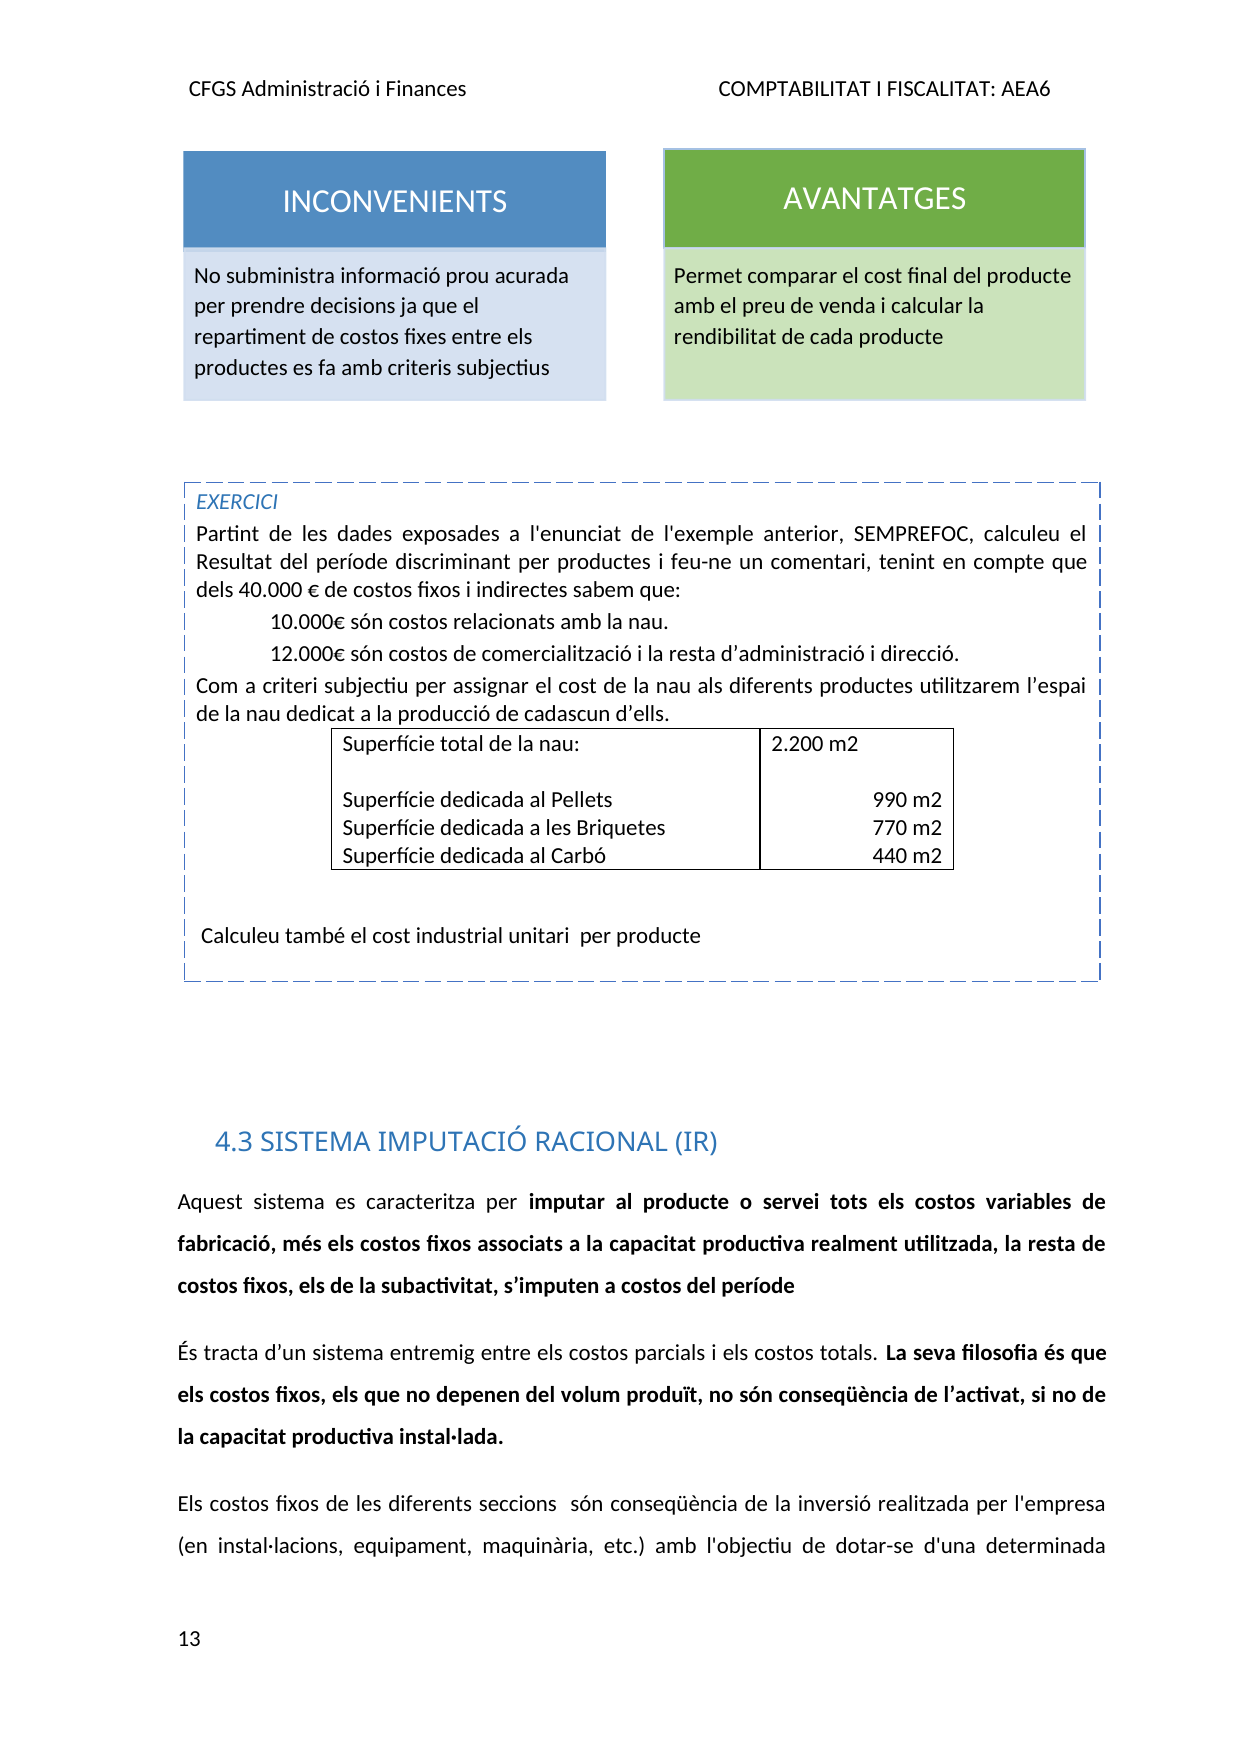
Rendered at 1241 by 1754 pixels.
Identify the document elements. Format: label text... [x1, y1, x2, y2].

text Els costos fixos de les diferents seccions són conseqüència de la inversió realitzada per l'empresa (en instal·lacions, equipament, maquinària, etc.) amb l'objectiu de dotar-se d'una determinada [177, 1489, 1107, 1559]
text És tracta d’un sistema entremig entre els costos parcials i els costos totals. La seva filosofia és que els costos fixos, els que no depenen del volum produït, no són conseqüència de l’activat, si no de la capacitat productiva instal·lada. [177, 1338, 1107, 1450]
table_header 2.200 m2 990 m2 770 m2 440 m2 [761, 729, 953, 869]
table_header EXERCICI Partint de les dades exposades a l'enunciat de l'exemple anterior, SEMPREFOC, calculeu el Resultat del període discriminant per productes i feu-ne un comentari, tenint en compte que dels 40.000 € de costos fixos i indirectes sabem que: 10.000€ són costos relacionats amb la nau. 12.000€ són costos de comercialització i la resta d’administració i direcció. Com a criteri subjectiu per assignar el cost de la nau als diferents productes utilitzarem l’espai de la nau dedicat a la producció de cadascun d’ells. Calculeu també el cost industrial unitari per producte [185, 482, 1100, 981]
subtitle SISTEMA IMPUTACIÓ RACIONAL (IR) [215, 1123, 1107, 1159]
text Aquest sistema es caracteritza per imputar al producte o servei tots els costos variables de fabricació, més els costos fixos associats a la capacitat productiva realment utilitzada, la resta de costos fixos, els de la subactivitat, s’imputen a costos del període [177, 1187, 1107, 1299]
table_header Superfície total de la nau: Superfície dedicada al Pellets Superfície dedicada a les Briquetes Superfície dedicada al Carbó [332, 729, 759, 869]
